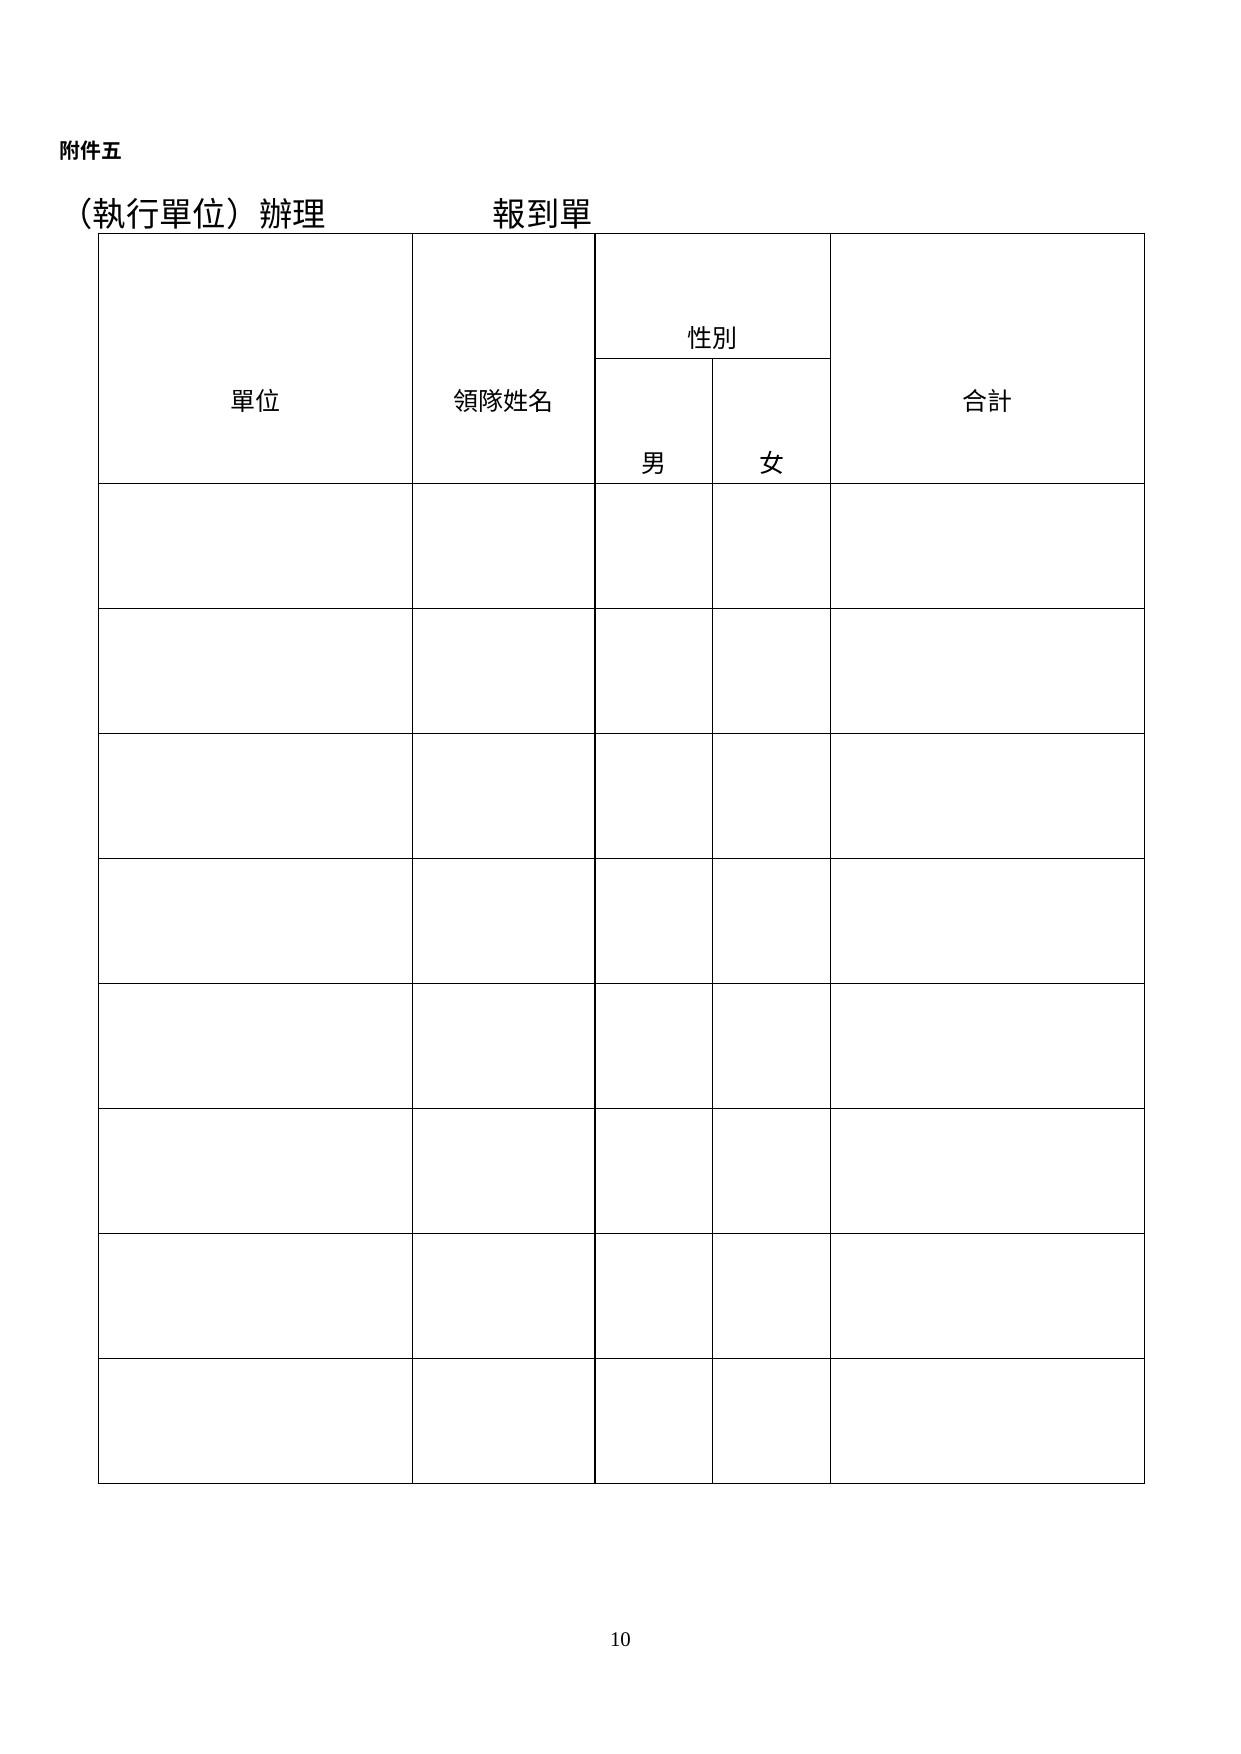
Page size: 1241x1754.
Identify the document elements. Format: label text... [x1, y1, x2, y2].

table_cell [596, 859, 712, 983]
table_cell [99, 984, 412, 1108]
table_cell [596, 1109, 712, 1233]
table_cell [596, 1359, 712, 1483]
table_cell [831, 984, 1144, 1108]
table_cell 男 [596, 359, 712, 483]
table_cell [99, 1359, 412, 1483]
table_cell [413, 734, 594, 858]
table_header 單位 [99, 234, 412, 483]
table_cell 女 [713, 359, 830, 483]
table_cell [831, 859, 1144, 983]
table_cell [99, 1109, 412, 1233]
table_header 合計 [831, 234, 1144, 483]
table_cell [413, 1109, 594, 1233]
table_cell [596, 609, 712, 733]
table_cell [831, 1359, 1144, 1483]
table_cell [596, 1234, 712, 1358]
table_cell [596, 484, 712, 608]
table_cell [713, 1109, 830, 1233]
text （執行單位）辦理 報到單 [59, 170, 1181, 233]
table_cell [713, 859, 830, 983]
table_cell [413, 484, 594, 608]
table_cell [831, 1234, 1144, 1358]
table_cell [413, 859, 594, 983]
text 附件五 [59, 108, 1181, 170]
table_cell [413, 1234, 594, 1358]
table_cell [831, 734, 1144, 858]
table_cell [596, 984, 712, 1108]
table_cell [99, 734, 412, 858]
table_cell [831, 484, 1144, 608]
table_cell [99, 859, 412, 983]
table_cell [99, 484, 412, 608]
table_cell [99, 1234, 412, 1358]
table_cell [413, 609, 594, 733]
table_cell [831, 609, 1144, 733]
table_cell [713, 984, 830, 1108]
table_cell [413, 1359, 594, 1483]
table_cell [713, 734, 830, 858]
table_header 領隊姓名 [413, 234, 594, 483]
table_header 性別 [596, 234, 830, 358]
table_cell [713, 484, 830, 608]
table_cell [713, 1359, 830, 1483]
table_cell [99, 609, 412, 733]
table_cell [413, 984, 594, 1108]
table_cell [596, 734, 712, 858]
table_cell [713, 609, 830, 733]
table_cell [831, 1109, 1144, 1233]
table_cell [713, 1234, 830, 1358]
